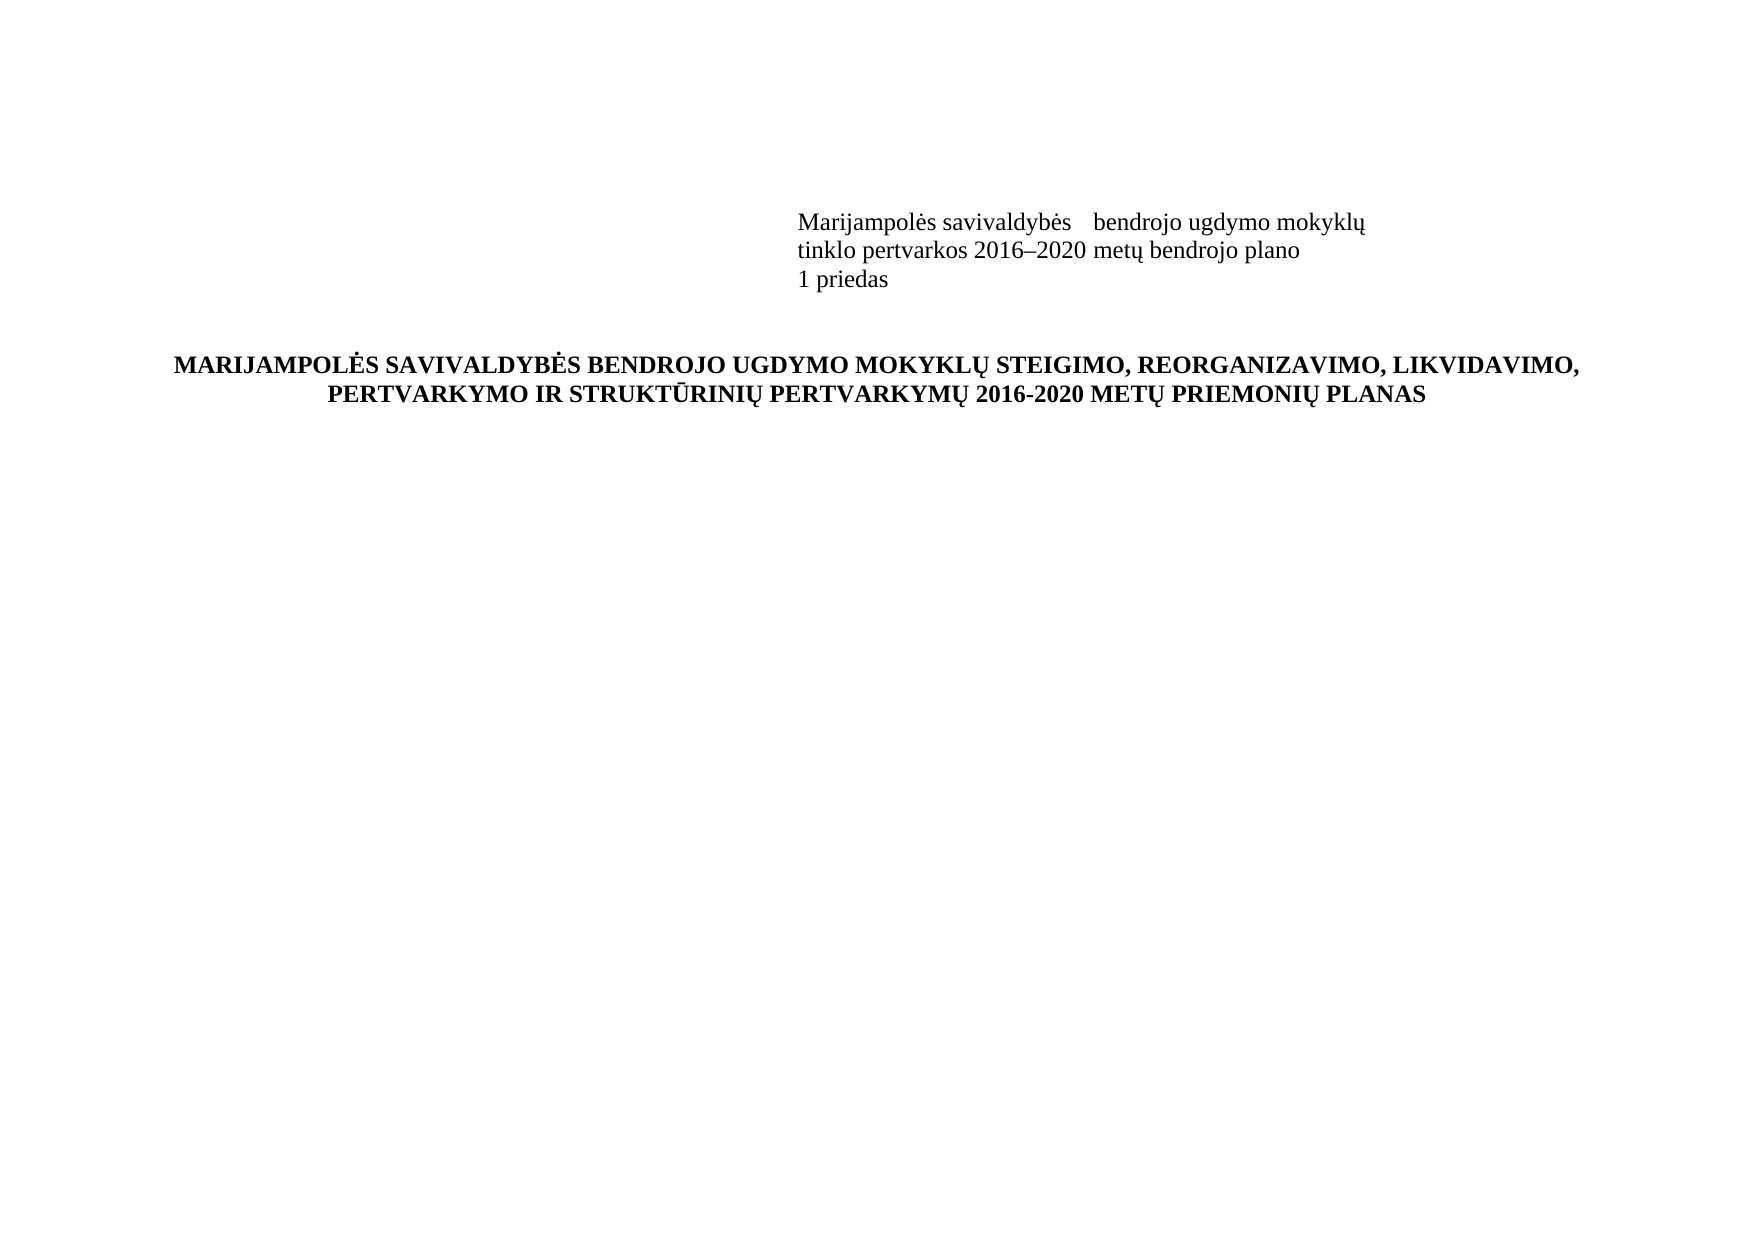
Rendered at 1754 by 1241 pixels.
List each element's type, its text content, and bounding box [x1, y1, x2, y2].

text tinklo pertvarkos 2016–2020 metų bendrojo plano [118, 235, 1636, 264]
text MARIJAMPOLĖS SAVIVALDYBĖS BENDROJO UGDYMO MOKYKLŲ STEIGIMO, REORGANIZAVIMO, LIKVIDAVIMO, PERTVARKYMO IR STRUKTŪRINIŲ PERTVARKYMŲ 2016-2020 METŲ PRIEMONIŲ PLANAS [118, 350, 1636, 408]
text Marijampolės savivaldybės bendrojo ugdymo mokyklų [118, 207, 1636, 235]
text 1 priedas [118, 264, 1636, 293]
